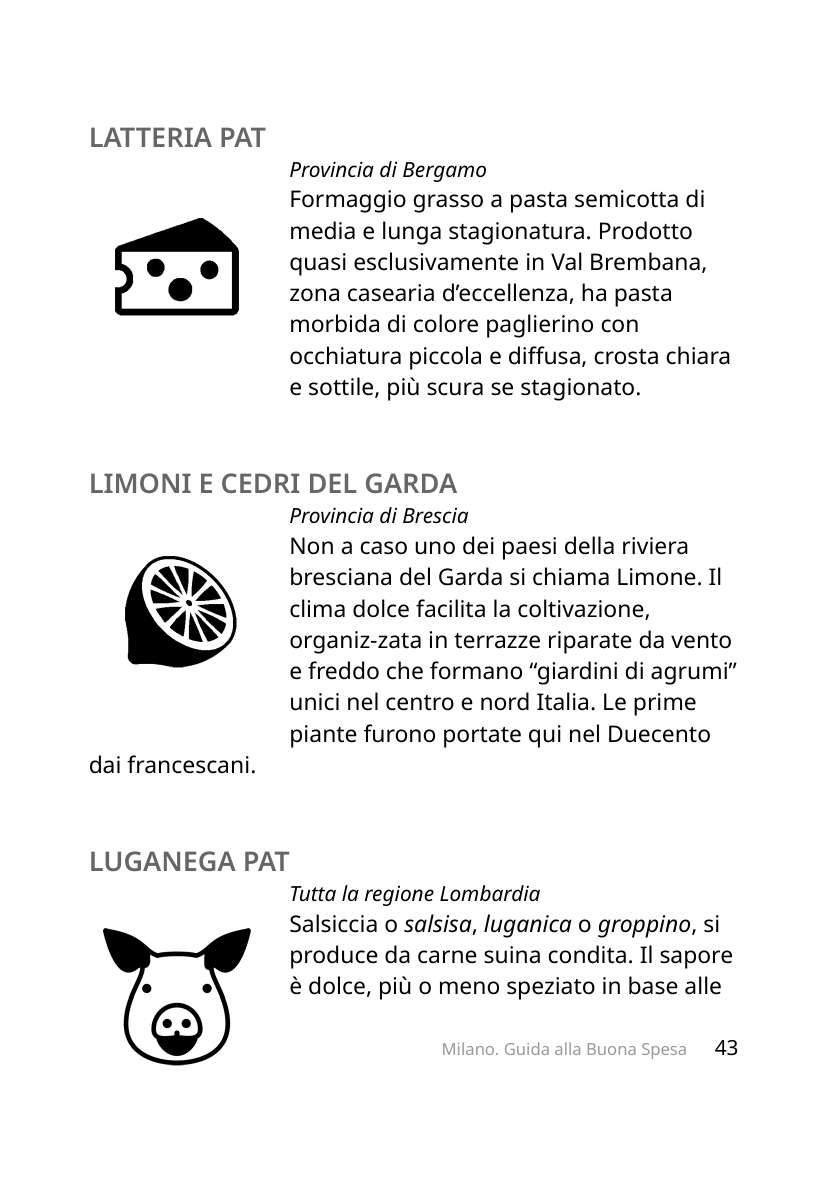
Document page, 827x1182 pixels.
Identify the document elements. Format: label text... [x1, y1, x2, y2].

title Limoni e cedri del Garda [88, 465, 738, 502]
subtitle Tutta la regione Lombardia [88, 879, 738, 908]
title Latteria PAT [88, 118, 738, 155]
subtitle Provincia di Brescia [88, 502, 738, 530]
picture [88, 531, 266, 708]
picture [88, 184, 266, 362]
title Luganega PAT [88, 842, 738, 879]
text Non a caso uno dei paesi della riviera bresciana del Garda si chiama Limone. Il clima dolce facilita la coltivazione, organiz-zata in terrazze riparate da vento e freddo che formano “giardini di agrumi” unici nel centro e nord Italia. Le prime piante furono portate qui nel Duecento dai francescani. [88, 530, 738, 780]
subtitle Provincia di Bergamo [88, 155, 738, 183]
text Formaggio grasso a pasta semicotta di media e lunga stagionatura. Prodotto quasi esclusivamente in Val Brembana, zona casearia d’eccellenza, ha pasta morbida di colore paglierino con occhiatura piccola e diffusa, crosta chiara e sottile, più scura se stagionato. [88, 183, 738, 402]
text Salsiccia o salsisa, luganica o groppino, si produce da carne suina condita. Il sapore è dolce, più o meno speziato in base alle [266, 908, 738, 1002]
picture [88, 908, 266, 1086]
